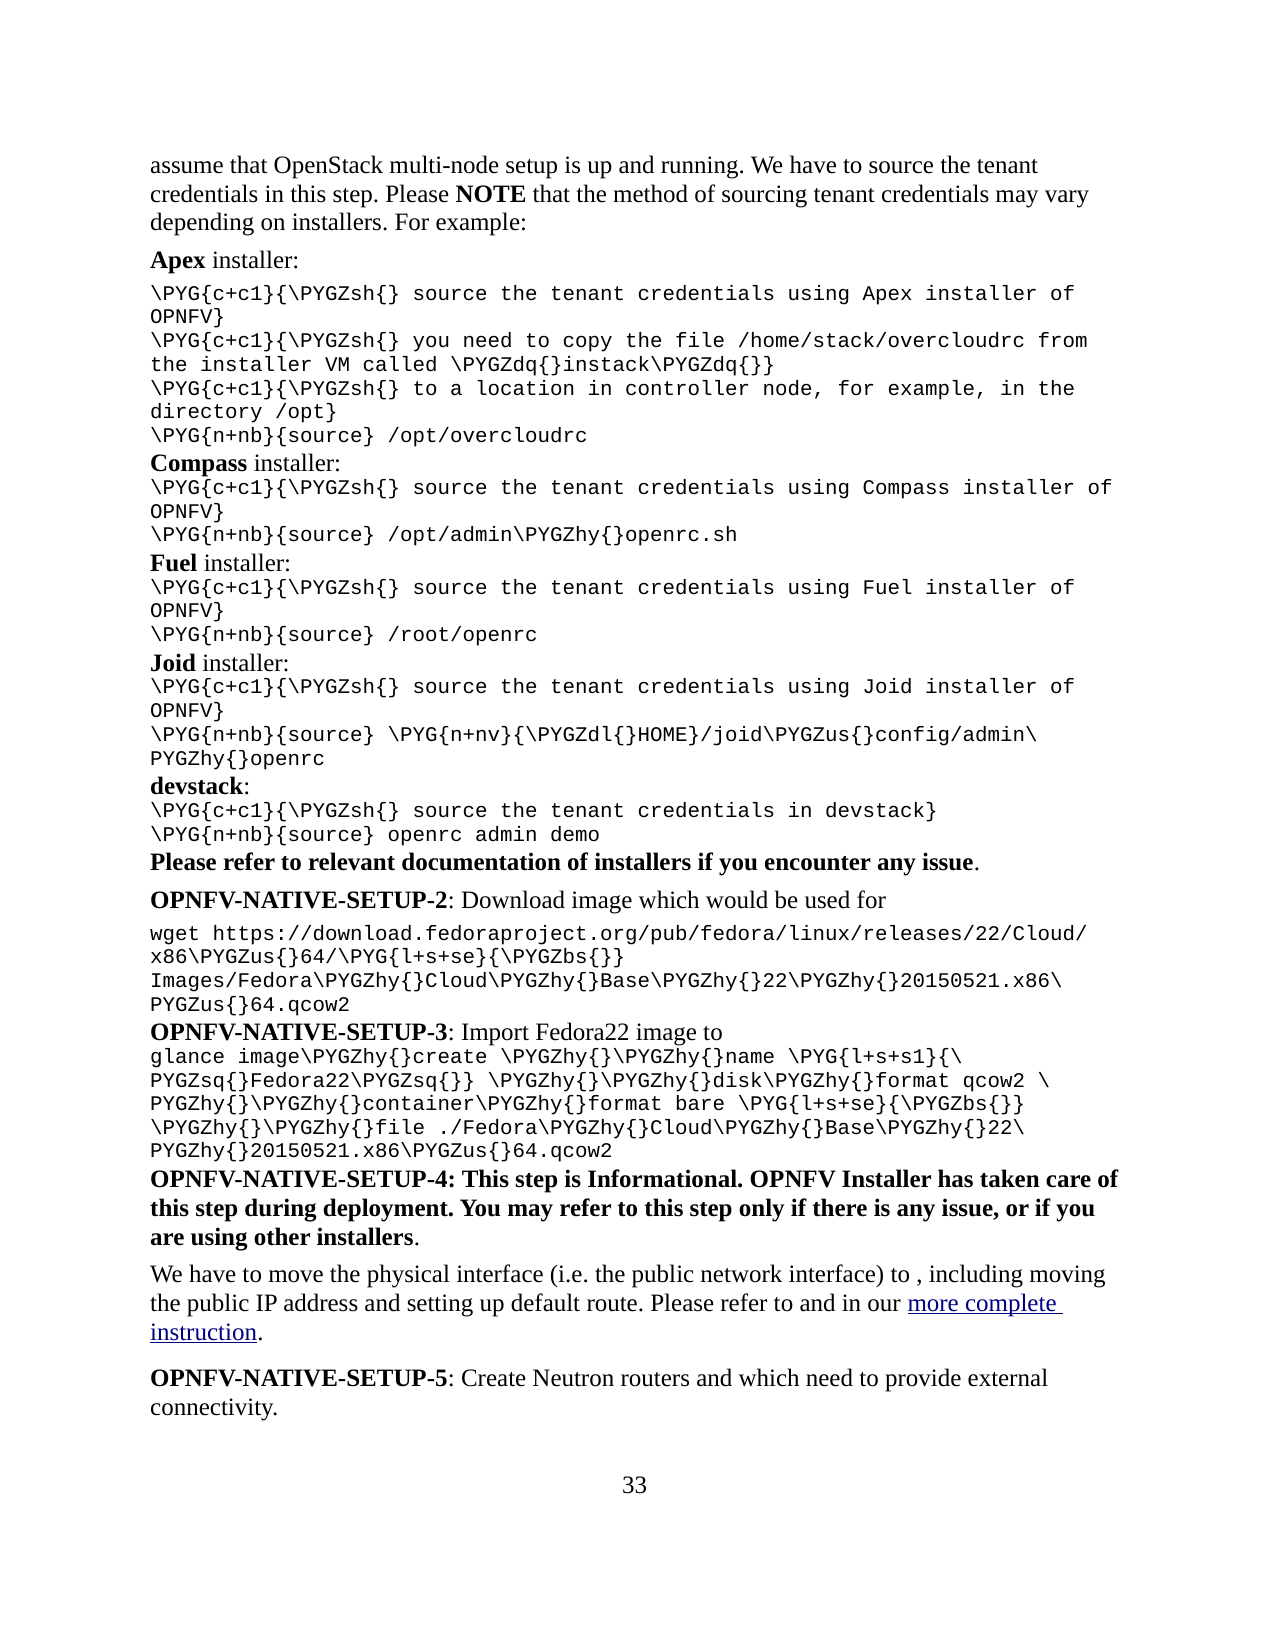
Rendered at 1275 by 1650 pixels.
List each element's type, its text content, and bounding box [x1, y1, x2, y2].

text \PYG{n+nb}{source} \PYG{n+nv}{\PYGZdl{}HOME}/joid\PYGZus{}config/admin\PYGZhy{}openrc [150, 724, 1125, 771]
text \PYG{n+nb}{source} /root/openrc [150, 624, 1125, 648]
text \PYG{c+c1}{\PYGZsh{} source the tenant credentials using Joid installer of OPNFV} [150, 677, 1125, 724]
text assume that OpenStack multi-node setup is up and running. We have to source the tenant credentials in this step. Please NOTE that the method of sourcing tenant credentials may vary depending on installers. For example: [150, 150, 1125, 236]
text \PYG{n+nb}{source} /opt/overcloudrc [150, 425, 1125, 448]
text Images/Fedora\PYGZhy{}Cloud\PYGZhy{}Base\PYGZhy{}22\PYGZhy{}20150521.x86\PYGZus{}64.qcow2 [150, 970, 1125, 1017]
text \PYG{c+c1}{\PYGZsh{} to a location in controller node, for example, in the directory /opt} [150, 377, 1125, 425]
text OPNFV-NATIVE-SETUP-2: Download image which would be used for [150, 885, 1125, 914]
text OPNFV-NATIVE-SETUP-5: Create Neutron routers and which need to provide external connectivity. [150, 1363, 1125, 1421]
text \PYG{c+c1}{\PYGZsh{} source the tenant credentials in devstack} [150, 800, 1125, 823]
text OPNFV-NATIVE-SETUP-3: Import Fedora22 image to [150, 1017, 1125, 1046]
text \PYG{c+c1}{\PYGZsh{} source the tenant credentials using Apex installer of OPNFV} [150, 283, 1125, 330]
text \PYG{n+nb}{source} openrc admin demo [150, 823, 1125, 847]
text Fuel installer: [150, 548, 1125, 577]
text We have to move the physical interface (i.e. the public network interface) to , including moving the public IP address and setting up default route. Please refer to and in our more complete instruction. [150, 1259, 1125, 1346]
text Apex installer: [150, 245, 1125, 274]
text \PYG{c+c1}{\PYGZsh{} source the tenant credentials using Compass installer of OPNFV} [150, 477, 1125, 524]
text devstack: [150, 771, 1125, 800]
text \PYG{c+c1}{\PYGZsh{} source the tenant credentials using Fuel installer of OPNFV} [150, 577, 1125, 624]
text glance image\PYGZhy{}create \PYGZhy{}\PYGZhy{}name \PYG{l+s+s1}{\PYGZsq{}Fedora22\PYGZsq{}} \PYGZhy{}\PYGZhy{}disk\PYGZhy{}format qcow2 \PYGZhy{}\PYGZhy{}container\PYGZhy{}format bare \PYG{l+s+se}{\PYGZbs{}} [150, 1046, 1125, 1117]
text \PYG{c+c1}{\PYGZsh{} you need to copy the file /home/stack/overcloudrc from the installer VM called \PYGZdq{}instack\PYGZdq{}} [150, 330, 1125, 377]
text Compass installer: [150, 448, 1125, 477]
text Joid installer: [150, 648, 1125, 677]
text \PYG{n+nb}{source} /opt/admin\PYGZhy{}openrc.sh [150, 524, 1125, 548]
text OPNFV-NATIVE-SETUP-4: This step is Informational. OPNFV Installer has taken care of this step during deployment. You may refer to this step only if there is any issue, or if you are using other installers. [150, 1164, 1125, 1250]
text \PYGZhy{}\PYGZhy{}file ./Fedora\PYGZhy{}Cloud\PYGZhy{}Base\PYGZhy{}22\PYGZhy{}20150521.x86\PYGZus{}64.qcow2 [150, 1117, 1125, 1164]
text wget https://download.fedoraproject.org/pub/fedora/linux/releases/22/Cloud/x86\PYGZus{}64/\PYG{l+s+se}{\PYGZbs{}} [150, 923, 1125, 970]
text Please refer to relevant documentation of installers if you encounter any issue. [150, 847, 1125, 876]
